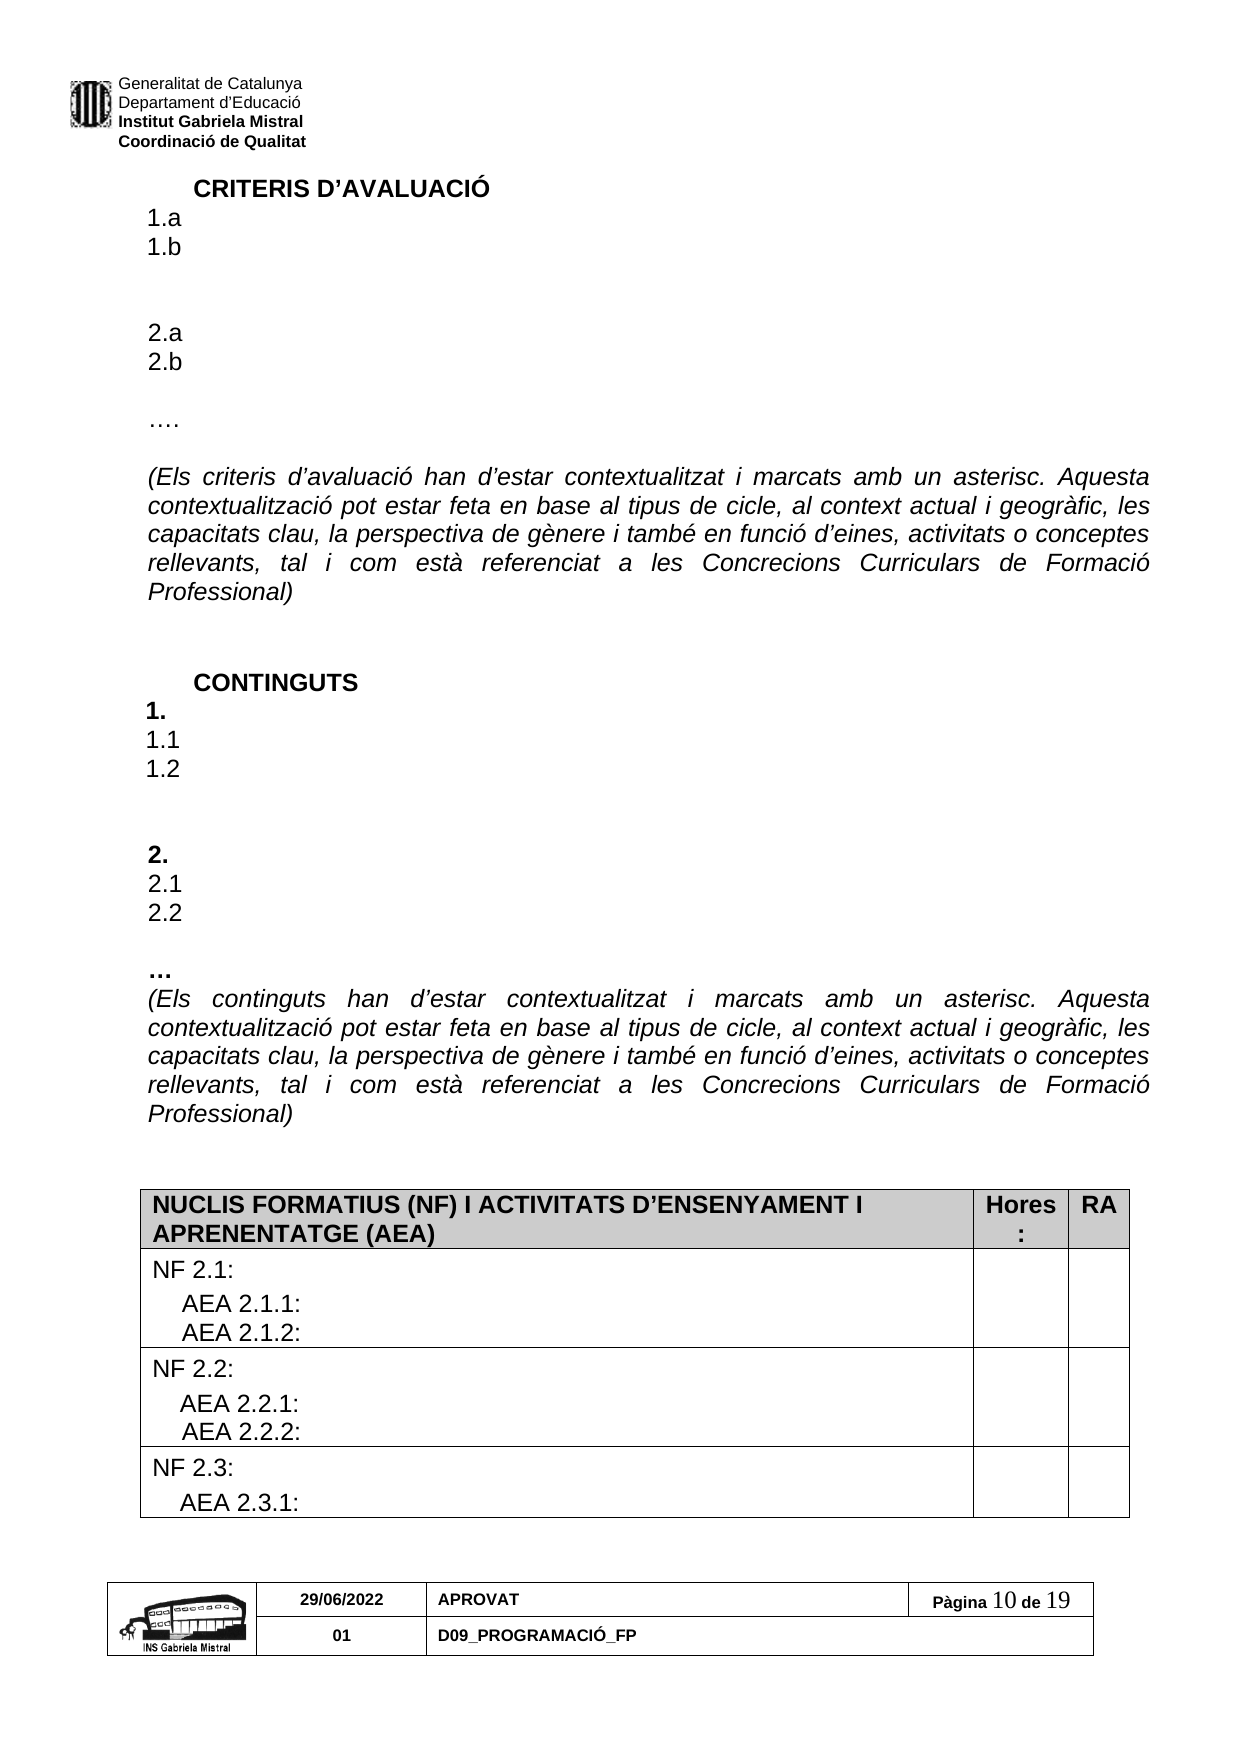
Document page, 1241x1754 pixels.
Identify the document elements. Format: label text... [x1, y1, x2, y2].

list CRITERIS D’AVALUACIÓ [118, 174, 1152, 203]
table_cell [1069, 1348, 1129, 1446]
table_cell [974, 1249, 1068, 1347]
text 2.b [148, 347, 1152, 376]
text …. [148, 404, 1152, 433]
picture [119, 1583, 247, 1656]
table_cell [1069, 1447, 1129, 1517]
text 1.2 [145, 754, 1152, 782]
text 1.a [147, 203, 1152, 232]
table_cell [974, 1348, 1068, 1446]
text (Els continguts han d’estar contextualitzat i marcats amb un asterisc. Aquesta contextualització pot estar feta en base al tipus de cicle, al context actual i geogràfic, les capacitats clau, la perspectiva de gènere i també en funció d’eines, activitats o conceptes rellevants, tal i com està referenciat a les Concrecions Curriculars de Formació Professional) [148, 984, 1152, 1127]
table_header Hores: [974, 1190, 1068, 1248]
text 1.b [147, 232, 1152, 261]
text 2.2 [148, 897, 1152, 926]
text 2.1 [148, 869, 1152, 897]
table_cell NF 2.1: AEA 2.1.1: AEA 2.1.2: [141, 1249, 973, 1347]
text 2. [148, 840, 1152, 869]
text (Els criteris d’avaluació han d’estar contextualitzat i marcats amb un asterisc. Aquesta contextualització pot estar feta en base al tipus de cicle, al context actual i geogràfic, les capacitats clau, la perspectiva de gènere i també en funció d’eines, activitats o conceptes rellevants, tal i com està referenciat a les Concrecions Curriculars de Formació Professional) [148, 462, 1152, 606]
text … [148, 955, 1152, 984]
table_cell NF 2.2: AEA 2.2.1: AEA 2.2.2: [141, 1348, 973, 1446]
text 1. [145, 696, 1152, 725]
table_cell [1069, 1249, 1129, 1347]
list CONTINGUTS [118, 667, 1152, 696]
table_cell [974, 1447, 1068, 1517]
text 2.a [148, 318, 1152, 347]
table_cell NF 2.3: AEA 2.3.1: [141, 1447, 973, 1517]
table_header NUCLIS FORMATIUS (NF) I ACTIVITATS D’ENSENYAMENT I APRENENTATGE (AEA) [141, 1190, 973, 1248]
picture [70, 81, 113, 129]
table_header RA [1069, 1190, 1129, 1248]
text 1.1 [145, 725, 1152, 754]
